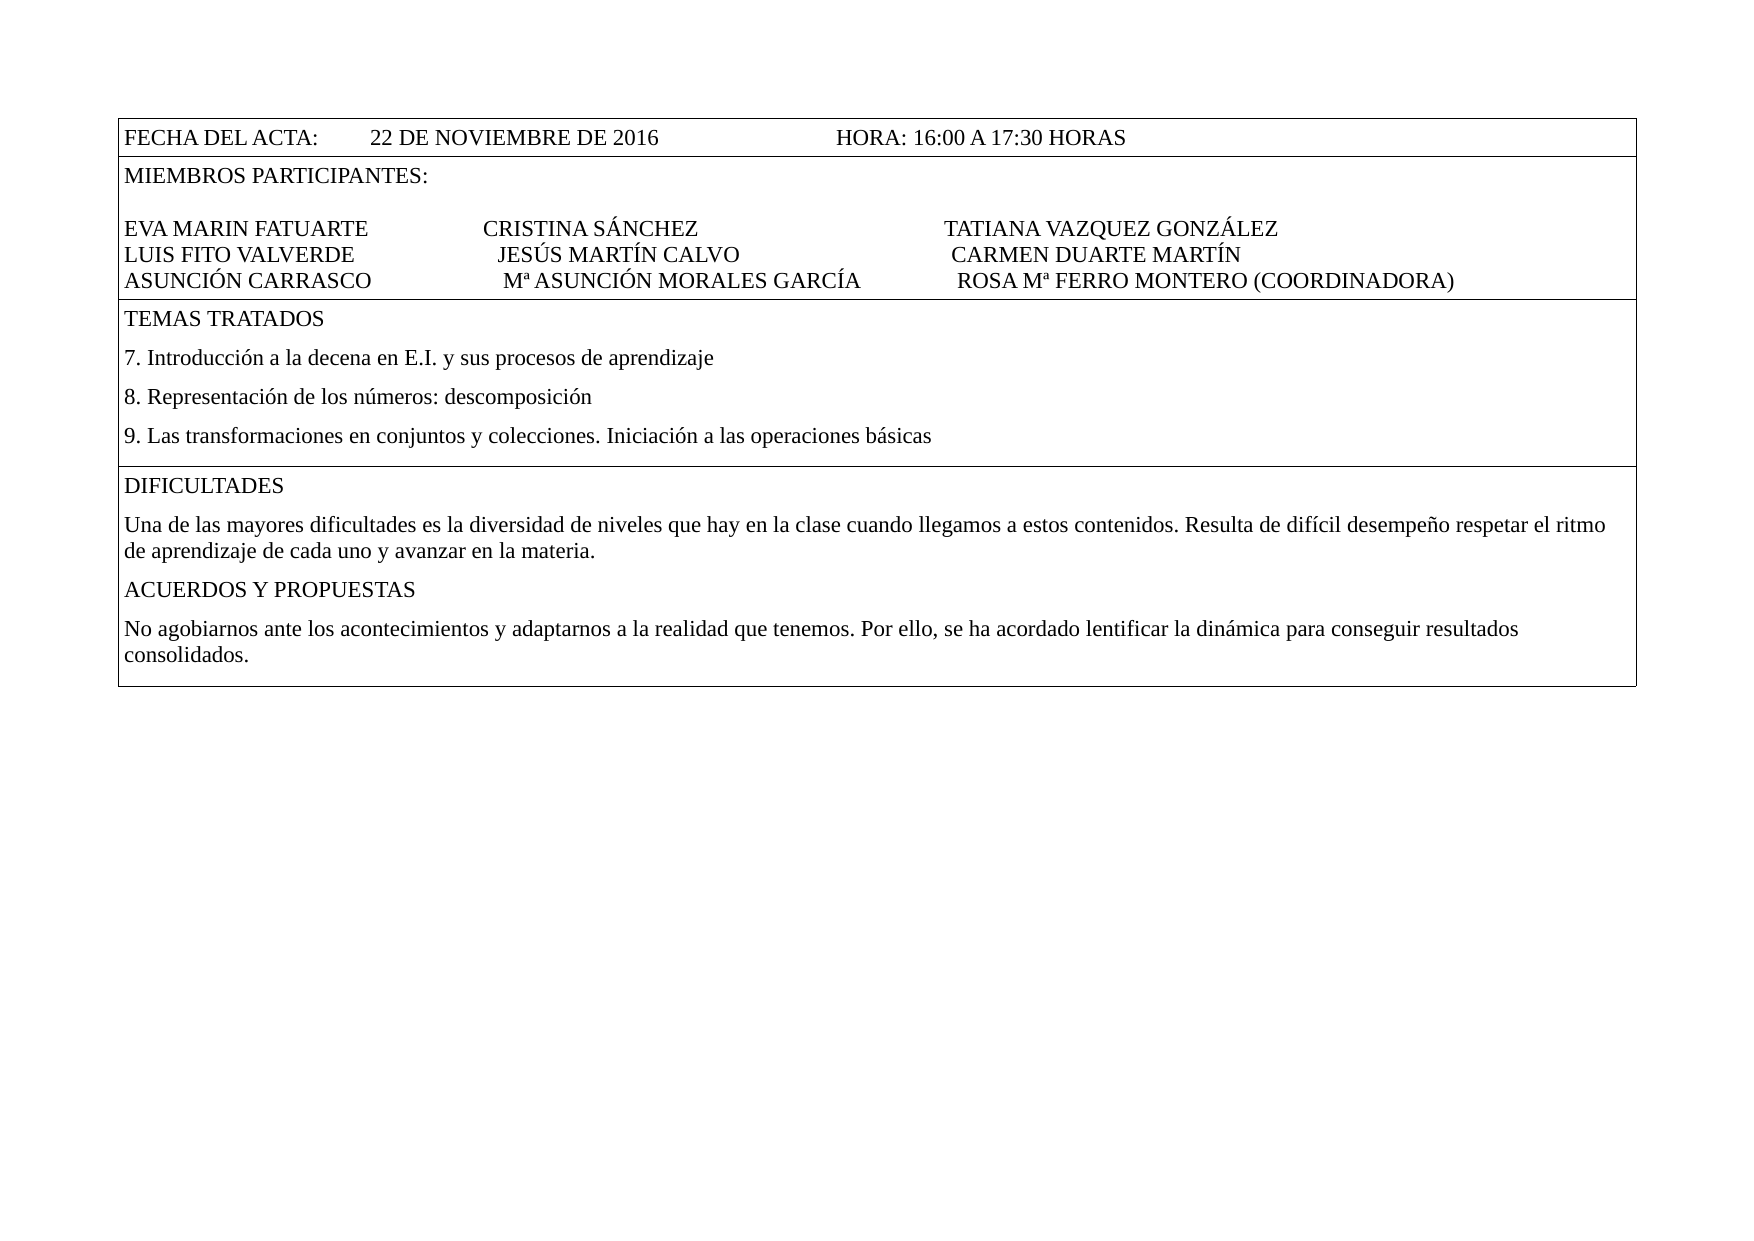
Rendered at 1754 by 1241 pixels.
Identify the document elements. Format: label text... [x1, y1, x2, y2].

table_cell TEMAS TRATADOS 7. Introducción a la decena en E.I. y sus procesos de aprendizaje 8. Representación de los números: descomposición 9. Las transformaciones en conjuntos y colecciones. Iniciación a las operaciones básicas [119, 300, 1636, 466]
table_cell DIFICULTADES Una de las mayores dificultades es la diversidad de niveles que hay en la clase cuando llegamos a estos contenidos. Resulta de difícil desempeño respetar el ritmo de aprendizaje de cada uno y avanzar en la materia. ACUERDOS Y PROPUESTAS No agobiarnos ante los acontecimientos y adaptarnos a la realidad que tenemos. Por ello, se ha acordado lentificar la dinámica para conseguir resultados consolidados. [119, 467, 1636, 686]
table_cell MIEMBROS PARTICIPANTES: EVA MARIN FATUARTE CRISTINA SÁNCHEZ TATIANA VAZQUEZ GONZÁLEZ LUIS FITO VALVERDE JESÚS MARTÍN CALVO CARMEN DUARTE MARTÍN ASUNCIÓN CARRASCO Mª ASUNCIÓN MORALES GARCÍA ROSA Mª FERRO MONTERO (COORDINADORA) [119, 157, 1636, 299]
table_header FECHA DEL ACTA: 22 DE NOVIEMBRE DE 2016 HORA: 16:00 A 17:30 HORAS [119, 119, 1636, 156]
